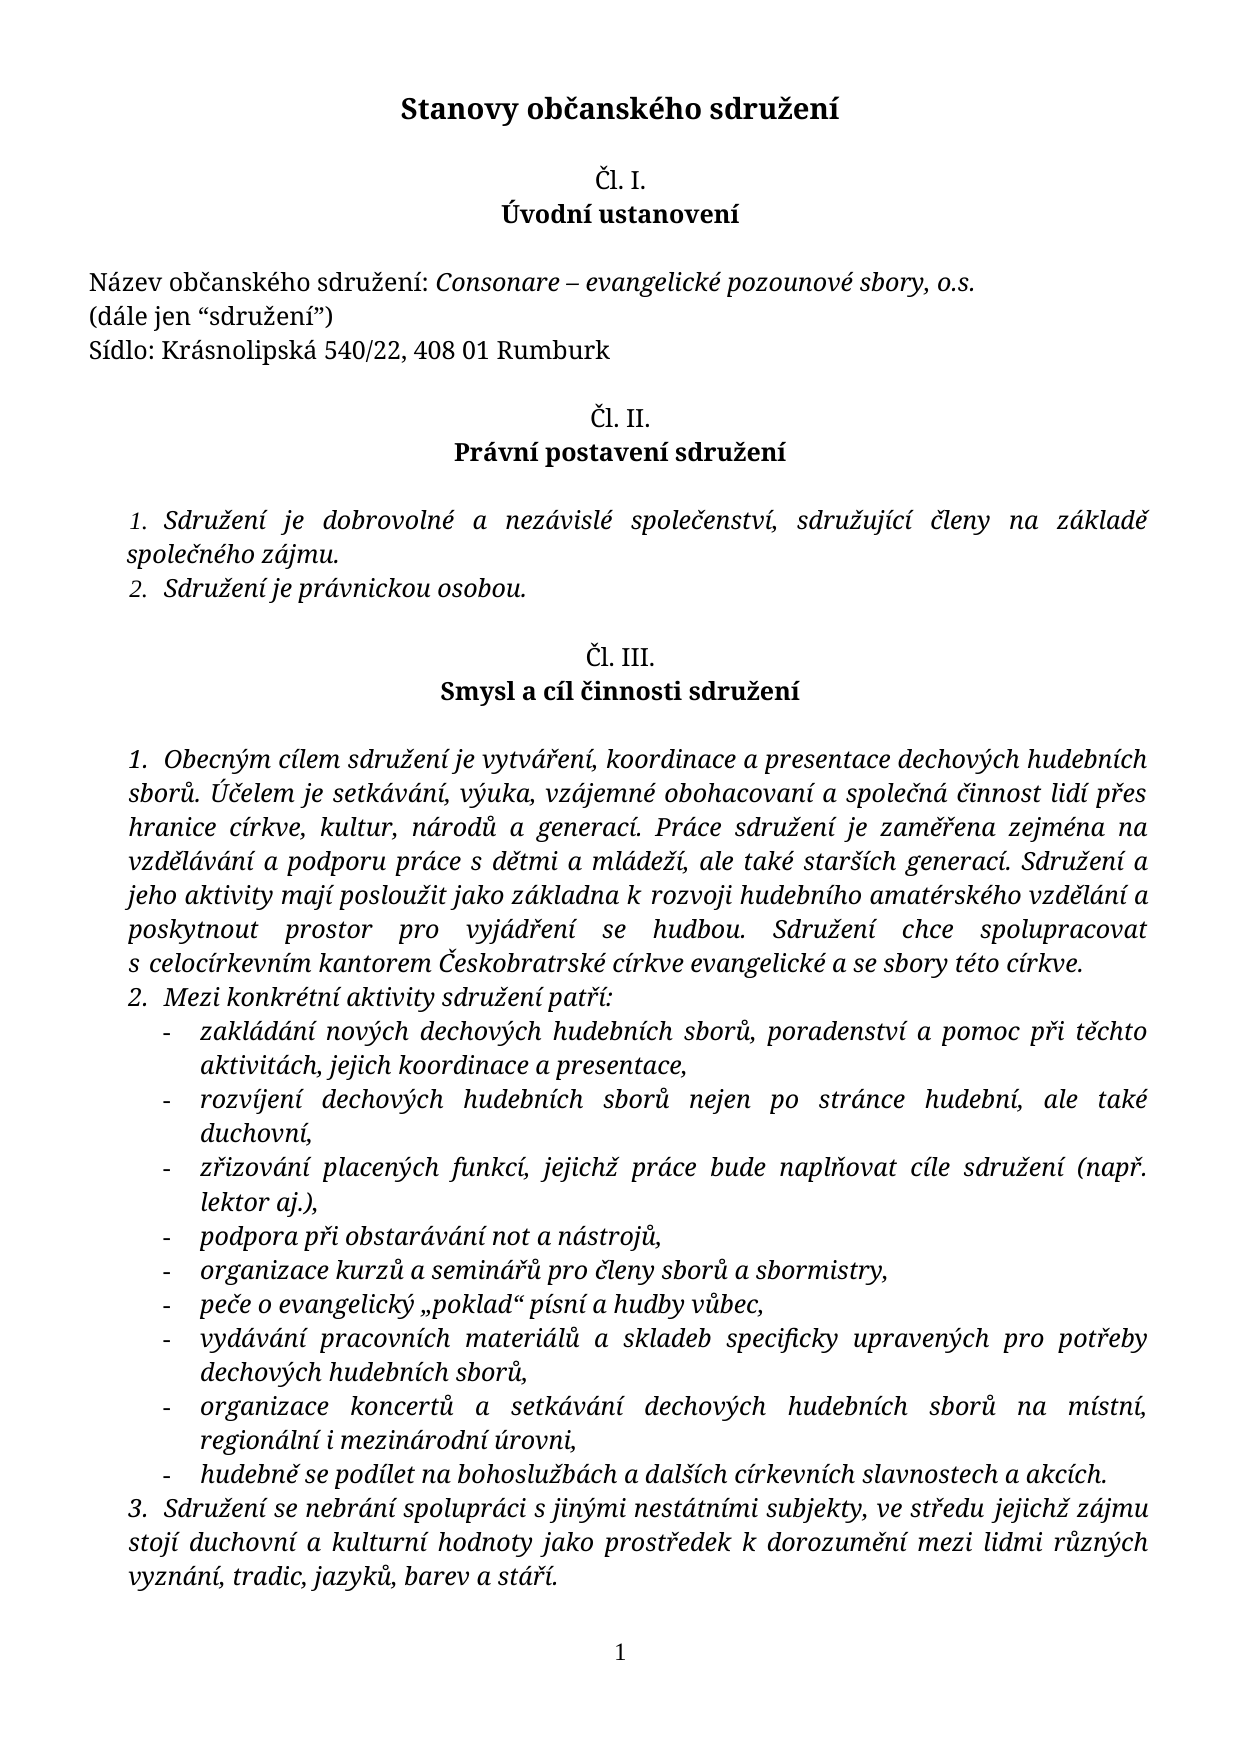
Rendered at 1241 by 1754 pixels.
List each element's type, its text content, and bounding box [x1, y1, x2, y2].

text Čl. III. [88, 639, 1152, 673]
list hudebně se podílet na bohoslužbách a dalších církevních slavnostech a akcích. [162, 1457, 1152, 1491]
subtitle Stanovy občanského sdružení [88, 88, 1152, 128]
list Obecným cílem sdružení je vytváření, koordinace a presentace dechových hudebních sborů. Účelem je setkávání, výuka, vzájemné obohacovaní a společná činnost lidí přes hranice církve, kultur, národů a generací. Práce sdružení je zaměřena zejména na vzdělávání a podporu práce s dětmi a mládeží, ale také starších generací. Sdružení a jeho aktivity mají posloužit jako základna k rozvoji hudebního amatérského vzdělání a poskytnout prostor pro vyjádření se hudbou. Sdružení chce spolupracovat s celocírkevním kantorem Českobratrské církve evangelické a se sbory této církve. [128, 741, 1152, 980]
list peče o evangelický „poklad“ písní a hudby vůbec, [162, 1286, 1152, 1320]
list Sdružení je dobrovolné a nezávislé společenství, sdružující členy na základě společného zájmu. [126, 503, 1152, 571]
list Mezi konkrétní aktivity sdružení patří: [128, 980, 1152, 1014]
list organizace kurzů a seminářů pro členy sborů a sbormistry, [162, 1252, 1152, 1286]
list rozvíjení dechových hudebních sborů nejen po stránce hudební, ale také duchovní, [162, 1082, 1152, 1150]
text Název občanského sdružení: Consonare – evangelické pozounové sbory, o.s. [88, 264, 1152, 298]
text Čl. II. [88, 401, 1152, 435]
list podpora při obstarávání not a nástrojů, [162, 1218, 1152, 1252]
subtitle Úvodní ustanovení [88, 196, 1152, 230]
subtitle Smysl a cíl činnosti sdružení [88, 673, 1152, 707]
text (dále jen “sdružení”) [88, 298, 1152, 333]
list Sdružení se nebrání spolupráci s jinými nestátními subjekty, ve středu jejichž zájmu stojí duchovní a kulturní hodnoty jako prostředek k dorozumění mezi lidmi různých vyznání, tradic, jazyků, barev a stáří. [128, 1491, 1152, 1593]
subtitle Právní postavení sdružení [88, 435, 1152, 469]
list vydávání pracovních materiálů a skladeb specificky upravených pro potřeby dechových hudebních sborů, [162, 1320, 1152, 1388]
list Sdružení je právnickou osobou. [126, 571, 1152, 605]
list organizace koncertů a setkávání dechových hudebních sborů na místní, regionální i mezinárodní úrovni, [162, 1388, 1152, 1457]
list zřizování placených funkcí, jejichž práce bude naplňovat cíle sdružení (např. lektor aj.), [162, 1150, 1152, 1218]
text Sídlo: Krásnolipská 540/22, 408 01 Rumburk [88, 333, 1152, 367]
text Čl. I. [88, 162, 1152, 196]
list zakládání nových dechových hudebních sborů, poradenství a pomoc při těchto aktivitách, jejich koordinace a presentace, [162, 1014, 1152, 1082]
